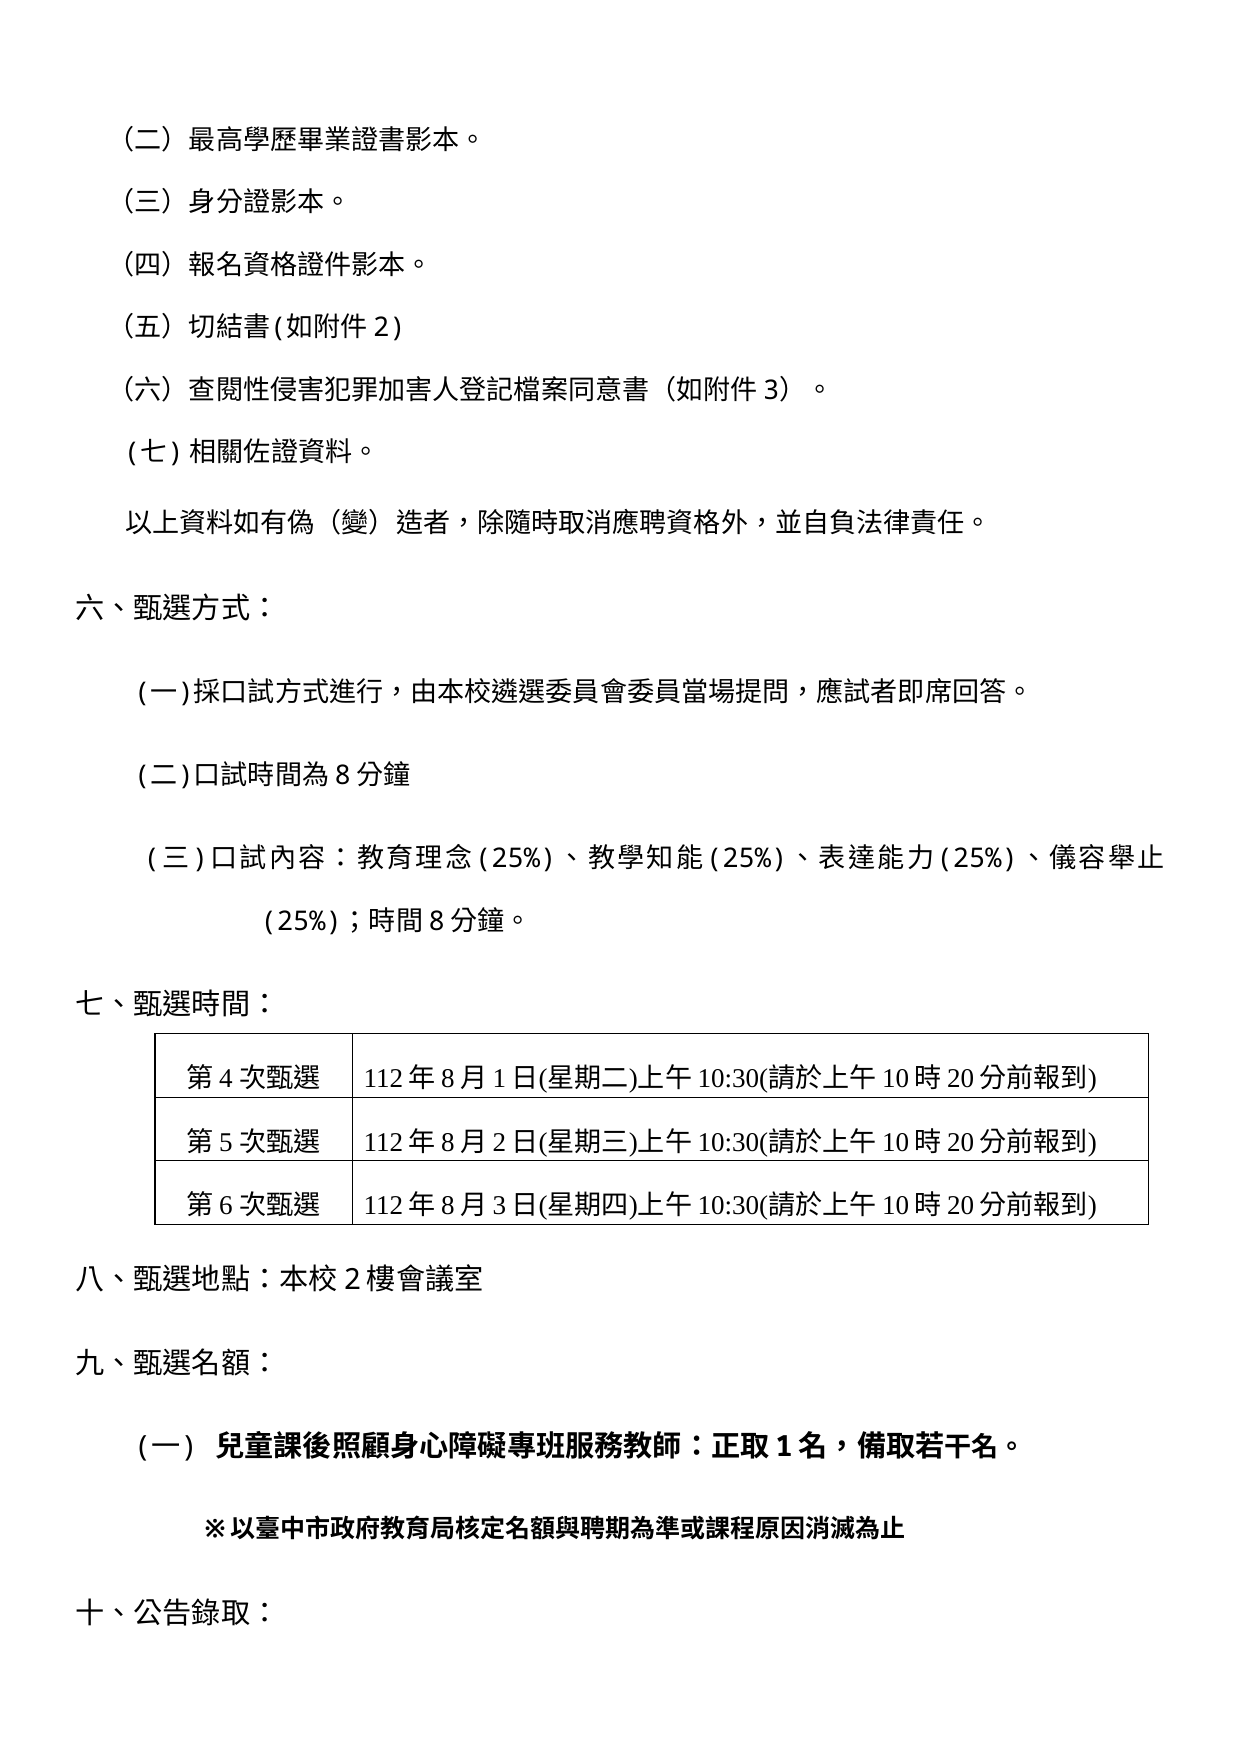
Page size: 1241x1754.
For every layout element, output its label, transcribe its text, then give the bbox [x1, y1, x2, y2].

text (二)口試時間為8分鐘 [134, 731, 1153, 794]
text （五）切結書(如附件2) [75, 283, 1165, 346]
text ※以臺中市政府教育局核定名額與聘期為準或課程原因消滅為止 [75, 1485, 1153, 1548]
text (三)口試內容：教育理念(25%)、教學知能(25%)、表達能力(25%)、儀容舉止(25%)；時間8分鐘。 [125, 814, 1165, 939]
text （三）身分證影本。 [75, 158, 1165, 221]
text 七、甄選時間： [75, 960, 1153, 1023]
text (一)採口試方式進行，由本校遴選委員會委員當場提問，應試者即席回答。 [134, 648, 1153, 710]
text 八、甄選地點：本校2樓會議室 [75, 1235, 1153, 1298]
text （二）最高學歷畢業證書影本。 [75, 96, 1165, 158]
text (七) 相關佐證資料。 [75, 408, 1165, 471]
text 六、甄選方式： [75, 564, 1153, 627]
table_cell 112年8月2日(星期三)上午10:30(請於上午10時20分前報到) [353, 1098, 1148, 1160]
table_cell 112年8月3日(星期四)上午10:30(請於上午10時20分前報到) [353, 1161, 1148, 1224]
table_cell 第5 次甄選 [156, 1098, 352, 1160]
table_cell 第6 次甄選 [156, 1161, 352, 1224]
table_header 112年8月1日(星期二)上午10:30(請於上午10時20分前報到) [353, 1034, 1148, 1097]
text 十、公告錄取： [75, 1569, 1153, 1631]
text 以上資料如有偽（變）造者，除隨時取消應聘資格外，並自負法律責任。 [125, 481, 1153, 544]
table_header 第4 次甄選 [156, 1034, 352, 1097]
text 九、甄選名額： [75, 1319, 1153, 1381]
text （四）報名資格證件影本。 [75, 221, 1165, 283]
text （六）查閱性侵害犯罪加害人登記檔案同意書（如附件3）。 [75, 346, 1165, 408]
text (一) 兒童課後照顧身心障礙專班服務教師：正取1名，備取若干名。 [133, 1402, 1153, 1464]
